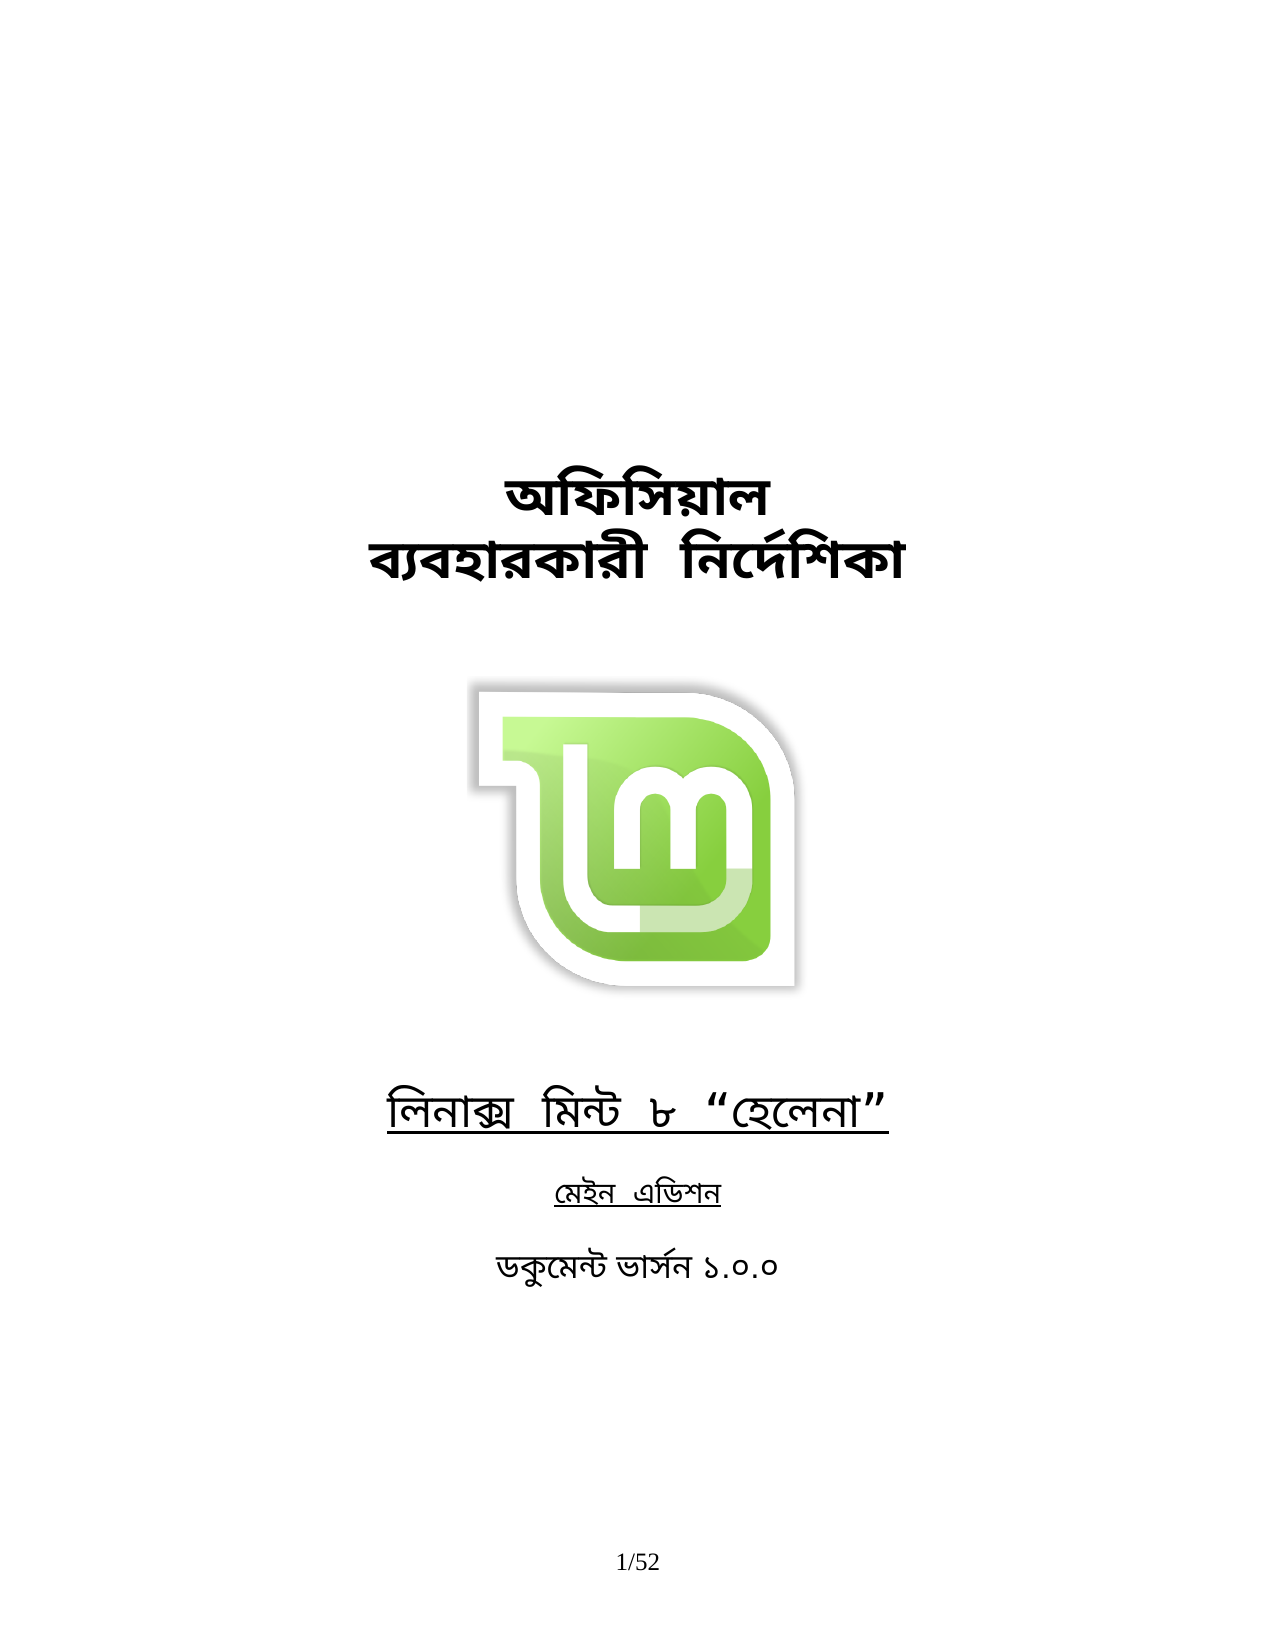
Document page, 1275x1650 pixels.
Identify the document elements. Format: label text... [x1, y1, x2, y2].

picture [466, 676, 809, 1000]
text মেইন এডিশন [187, 1176, 1087, 1210]
text ব্যবহারকারী নির্দেশিকা [187, 528, 1087, 591]
text লিনাক্স মিন্ট ৮ “হেলেনা” [187, 1085, 1087, 1139]
text অফিসিয়াল [187, 465, 1087, 528]
